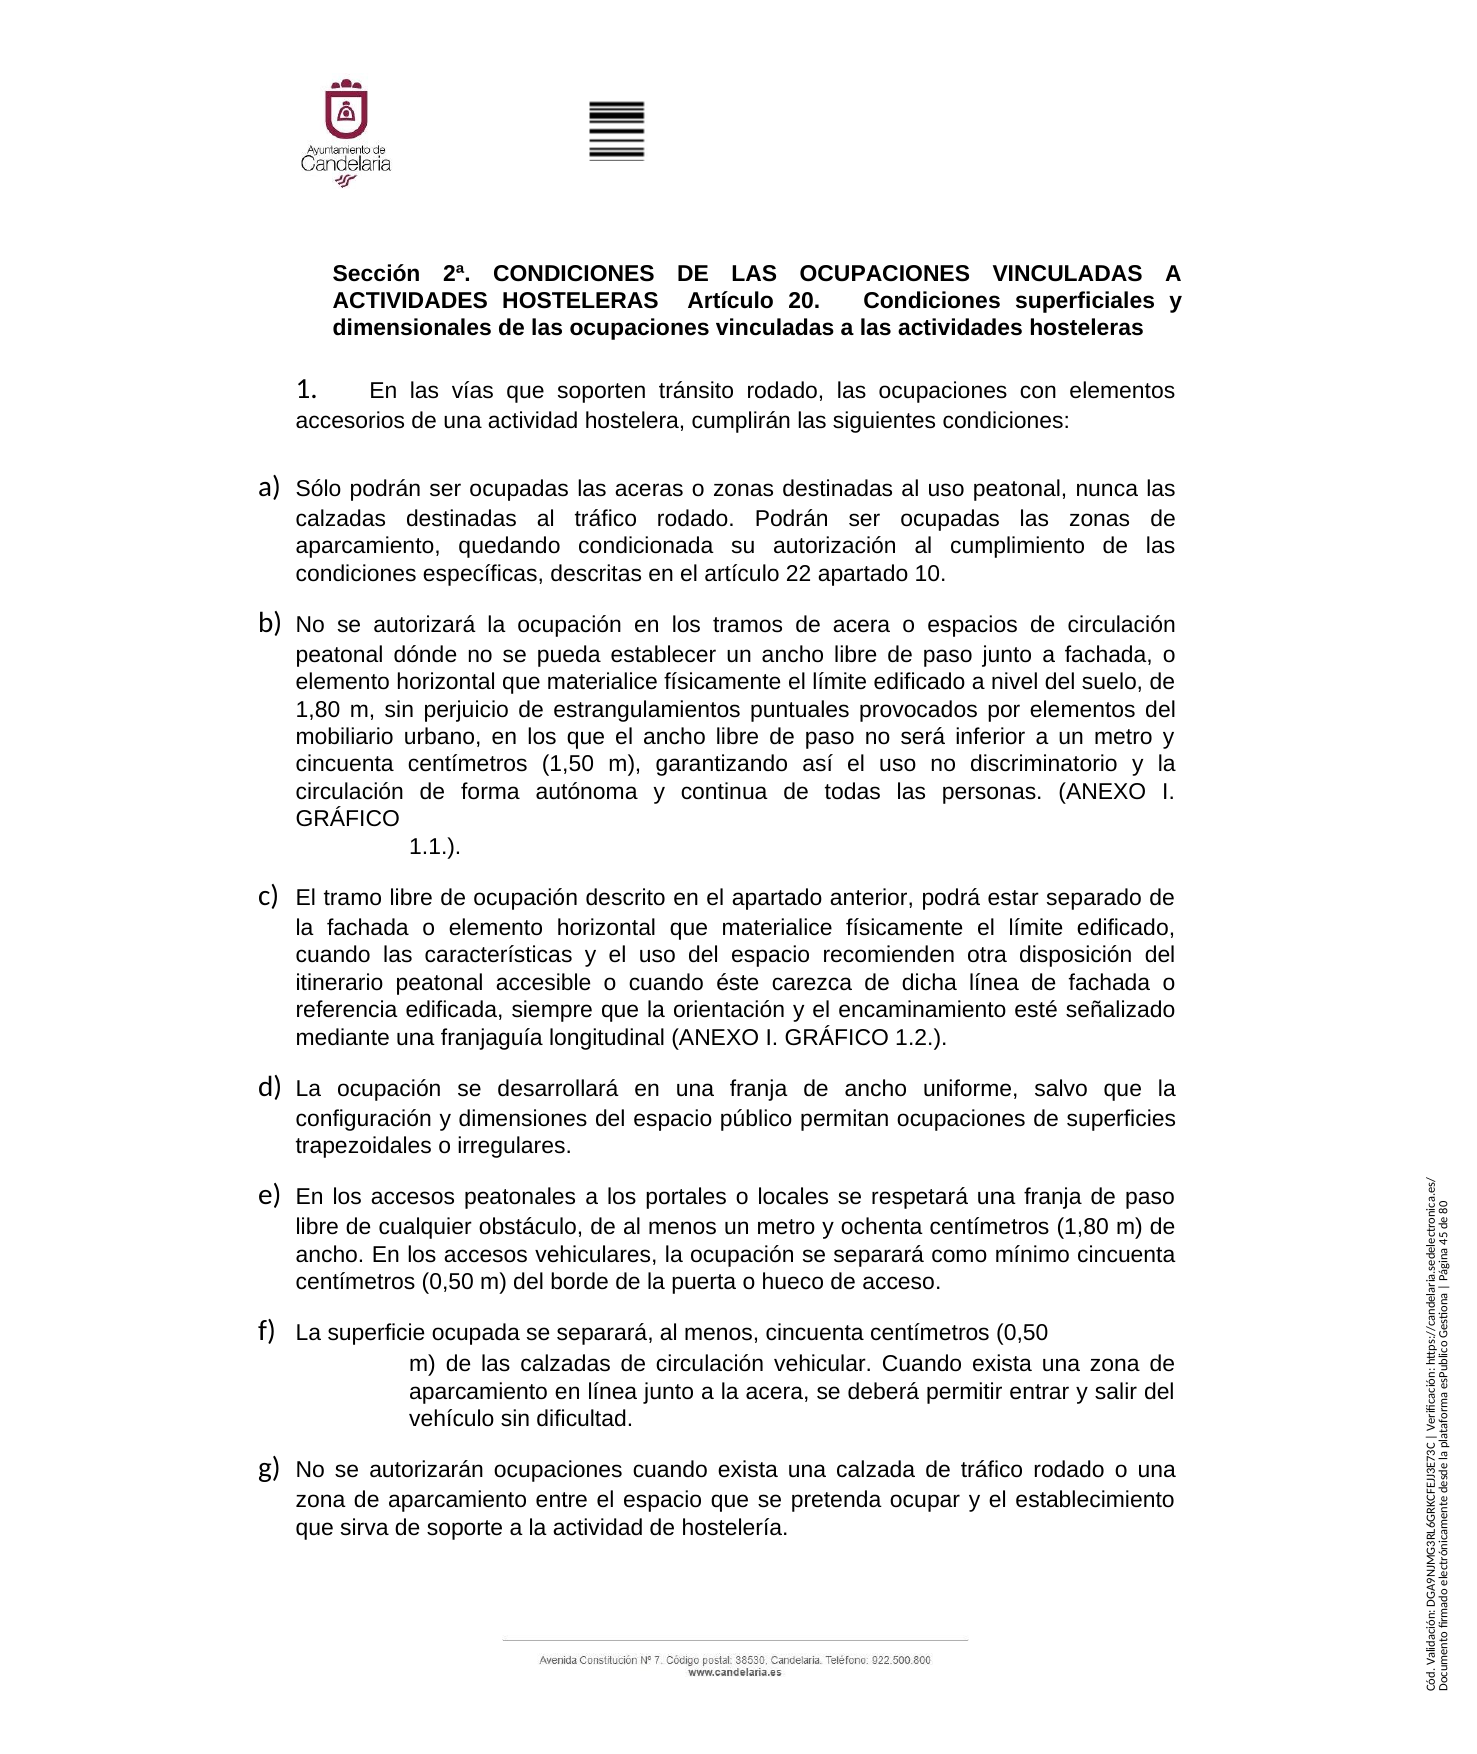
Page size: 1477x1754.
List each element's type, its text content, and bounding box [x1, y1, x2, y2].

list En los accesos peatonales a los portales o locales se respetará una franja de paso libre de cualquier obstáculo, de al menos un metro y ochenta centímetros (1,80 m) de ancho. En los accesos vehiculares, la ocupación se separará como mínimo cincuenta centímetros (0,50 m) del borde de la puerta o hueco de acceso. [258, 1176, 1176, 1294]
list En las vías que soporten tránsito rodado, las ocupaciones con elementos accesorios de una actividad hostelera, cumplirán las siguientes condiciones: [295, 370, 1176, 433]
text m) de las calzadas de circulación vehicular. Cuando exista una zona de aparcamiento en línea junto a la acera, se deberá permitir entrar y salir del vehículo sin dificultad. [409, 1350, 1176, 1431]
list El tramo libre de ocupación descrito en el apartado anterior, podrá estar separado de la fachada o elemento horizontal que materialice físicamente el límite edificado, cuando las características y el uso del espacio recomienden otra disposición del itinerario peatonal accesible o cuando éste carezca de dicha línea de fachada o referencia edificada, siempre que la orientación y el encaminamiento esté señalizado mediante una franjaguía longitudinal (ANEXO I. GRÁFICO 1.2.). [258, 877, 1176, 1050]
list No se autorizará la ocupación en los tramos de acera o espacios de circulación peatonal dónde no se pueda establecer un ancho libre de paso junto a fachada, o elemento horizontal que materialice físicamente el límite edificado a nivel del suelo, de 1,80 m, sin perjuicio de estrangulamientos puntuales provocados por elementos del mobiliario urbano, en los que el ancho libre de paso no será inferior a un metro y cincuenta centímetros (1,50 m), garantizando así el uso no discriminatorio y la circulación de forma autónoma y continua de todas las personas. (ANEXO I. GRÁFICO [258, 604, 1176, 831]
list No se autorizarán ocupaciones cuando exista una calzada de tráfico rodado o una zona de aparcamiento entre el espacio que se pretenda ocupar y el establecimiento que sirva de soporte a la actividad de hostelería. [258, 1449, 1176, 1540]
list La ocupación se desarrollará en una franja de ancho uniforme, salvo que la configuración y dimensiones del espacio público permitan ocupaciones de superficies trapezoidales o irregulares. [258, 1068, 1176, 1158]
list Sólo podrán ser ocupadas las aceras o zonas destinadas al uso peatonal, nunca las calzadas destinadas al tráfico rodado. Podrán ser ocupadas las zonas de aparcamiento, quedando condicionada su autorización al cumplimiento de las condiciones específicas, descritas en el artículo 22 apartado 10. [258, 468, 1176, 586]
list La superficie ocupada se separará, al menos, cincuenta centímetros (0,50 [258, 1312, 1176, 1348]
subtitle Sección 2ª. CONDICIONES DE LAS OCUPACIONES VINCULADAS A ACTIVIDADES HOSTELERAS Artículo 20. Condiciones superficiales y dimensionales de las ocupaciones vinculadas a las actividades hosteleras [332, 259, 1183, 340]
text 1.1.). [409, 833, 1176, 859]
